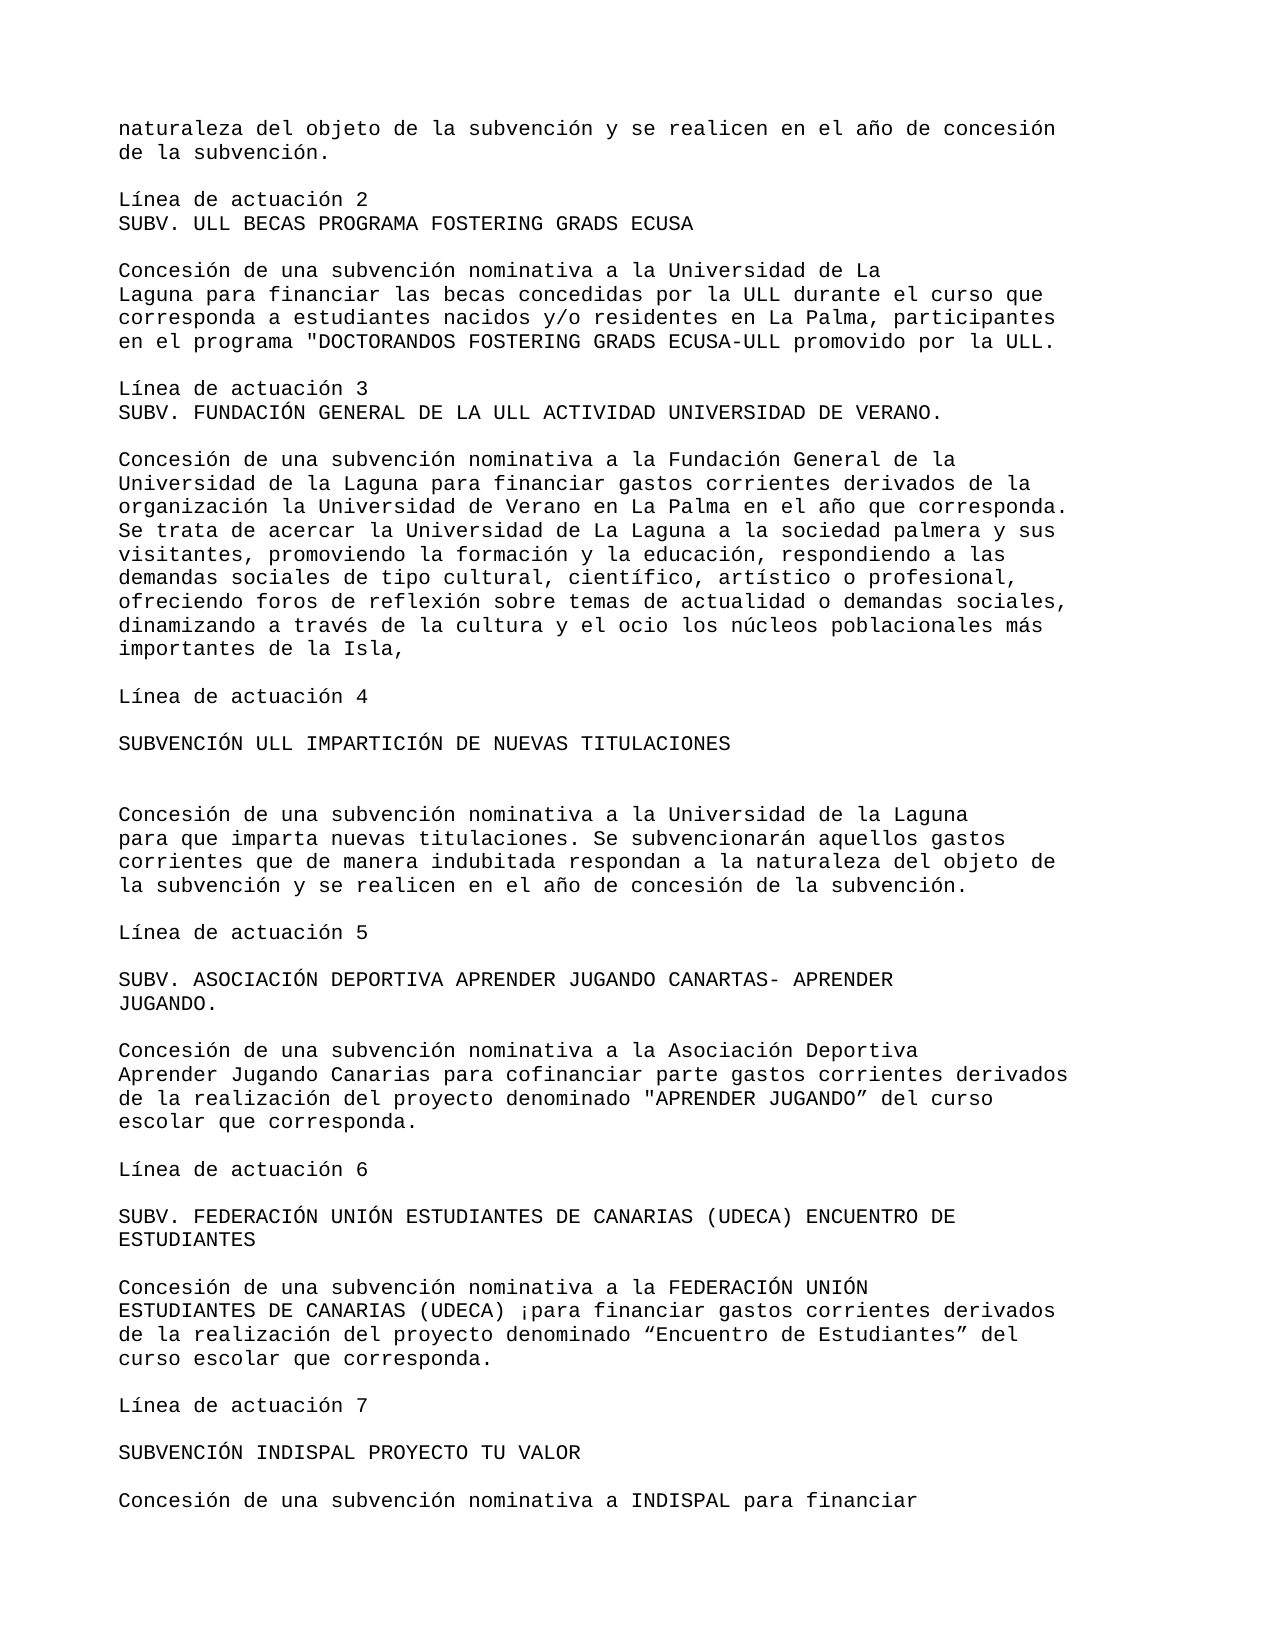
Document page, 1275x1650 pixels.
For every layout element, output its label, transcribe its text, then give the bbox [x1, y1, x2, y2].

text Línea de actuación 2 [118, 189, 1157, 213]
text SUBVENCIÓN ULL IMPARTICIÓN DE NUEVAS TITULACIONES [118, 733, 1157, 757]
text Concesión de una subvención nominativa a la Asociación Deportiva [118, 1040, 1157, 1064]
text escolar que corresponda. [118, 1111, 1157, 1135]
text corresponda a estudiantes nacidos y/o residentes en La Palma, participantes [118, 307, 1157, 331]
text dinamizando a través de la cultura y el ocio los núcleos poblacionales más [118, 615, 1157, 638]
text de la realización del proyecto denominado “Encuentro de Estudiantes” del [118, 1324, 1157, 1348]
text Línea de actuación 5 [118, 922, 1157, 946]
text curso escolar que corresponda. [118, 1348, 1157, 1371]
text SUBVENCIÓN INDISPAL PROYECTO TU VALOR [118, 1442, 1157, 1466]
text Concesión de una subvención nominativa a la FEDERACIÓN UNIÓN [118, 1277, 1157, 1300]
text para que imparta nuevas titulaciones. Se subvencionarán aquellos gastos [118, 827, 1157, 851]
text SUBV. FUNDACIÓN GENERAL DE LA ULL ACTIVIDAD UNIVERSIDAD DE VERANO. [118, 402, 1157, 426]
text SUBV. ULL BECAS PROGRAMA FOSTERING GRADS ECUSA [118, 213, 1157, 236]
text JUGANDO. [118, 993, 1157, 1017]
text de la realización del proyecto denominado "APRENDER JUGANDO” del curso [118, 1088, 1157, 1111]
text Concesión de una subvención nominativa a la Fundación General de la [118, 449, 1157, 473]
text Línea de actuación 3 [118, 378, 1157, 402]
text la subvención y se realicen en el año de concesión de la subvención. [118, 875, 1157, 898]
text ESTUDIANTES DE CANARIAS (UDECA) ¡para financiar gastos corrientes derivados [118, 1300, 1157, 1324]
text Línea de actuación 7 [118, 1395, 1157, 1419]
text demandas sociales de tipo cultural, científico, artístico o profesional, [118, 567, 1157, 591]
text importantes de la Isla, [118, 638, 1157, 662]
text Línea de actuación 6 [118, 1158, 1157, 1182]
text Universidad de la Laguna para financiar gastos corrientes derivados de la [118, 473, 1157, 496]
text corrientes que de manera indubitada respondan a la naturaleza del objeto de [118, 851, 1157, 875]
text ESTUDIANTES [118, 1229, 1157, 1253]
text de la subvención. [118, 142, 1157, 165]
text Concesión de una subvención nominativa a INDISPAL para financiar [118, 1489, 1157, 1513]
text Aprender Jugando Canarias para cofinanciar parte gastos corrientes derivados [118, 1064, 1157, 1088]
text SUBV. ASOCIACIÓN DEPORTIVA APRENDER JUGANDO CANARTAS- APRENDER [118, 969, 1157, 993]
text Laguna para financiar las becas concedidas por la ULL durante el curso que [118, 284, 1157, 307]
text visitantes, promoviendo la formación y la educación, respondiendo a las [118, 544, 1157, 567]
text organización la Universidad de Verano en La Palma en el año que corresponda. [118, 496, 1157, 520]
text ofreciendo foros de reflexión sobre temas de actualidad o demandas sociales, [118, 591, 1157, 615]
text naturaleza del objeto de la subvención y se realicen en el año de concesión [118, 118, 1157, 142]
text Línea de actuación 4 [118, 686, 1157, 709]
text en el programa "DOCTORANDOS FOSTERING GRADS ECUSA-ULL promovido por la ULL. [118, 331, 1157, 354]
text Concesión de una subvención nominativa a la Universidad de La [118, 260, 1157, 284]
text Concesión de una subvención nominativa a la Universidad de la Laguna [118, 804, 1157, 827]
text Se trata de acercar la Universidad de La Laguna a la sociedad palmera y sus [118, 520, 1157, 544]
text SUBV. FEDERACIÓN UNIÓN ESTUDIANTES DE CANARIAS (UDECA) ENCUENTRO DE [118, 1206, 1157, 1229]
